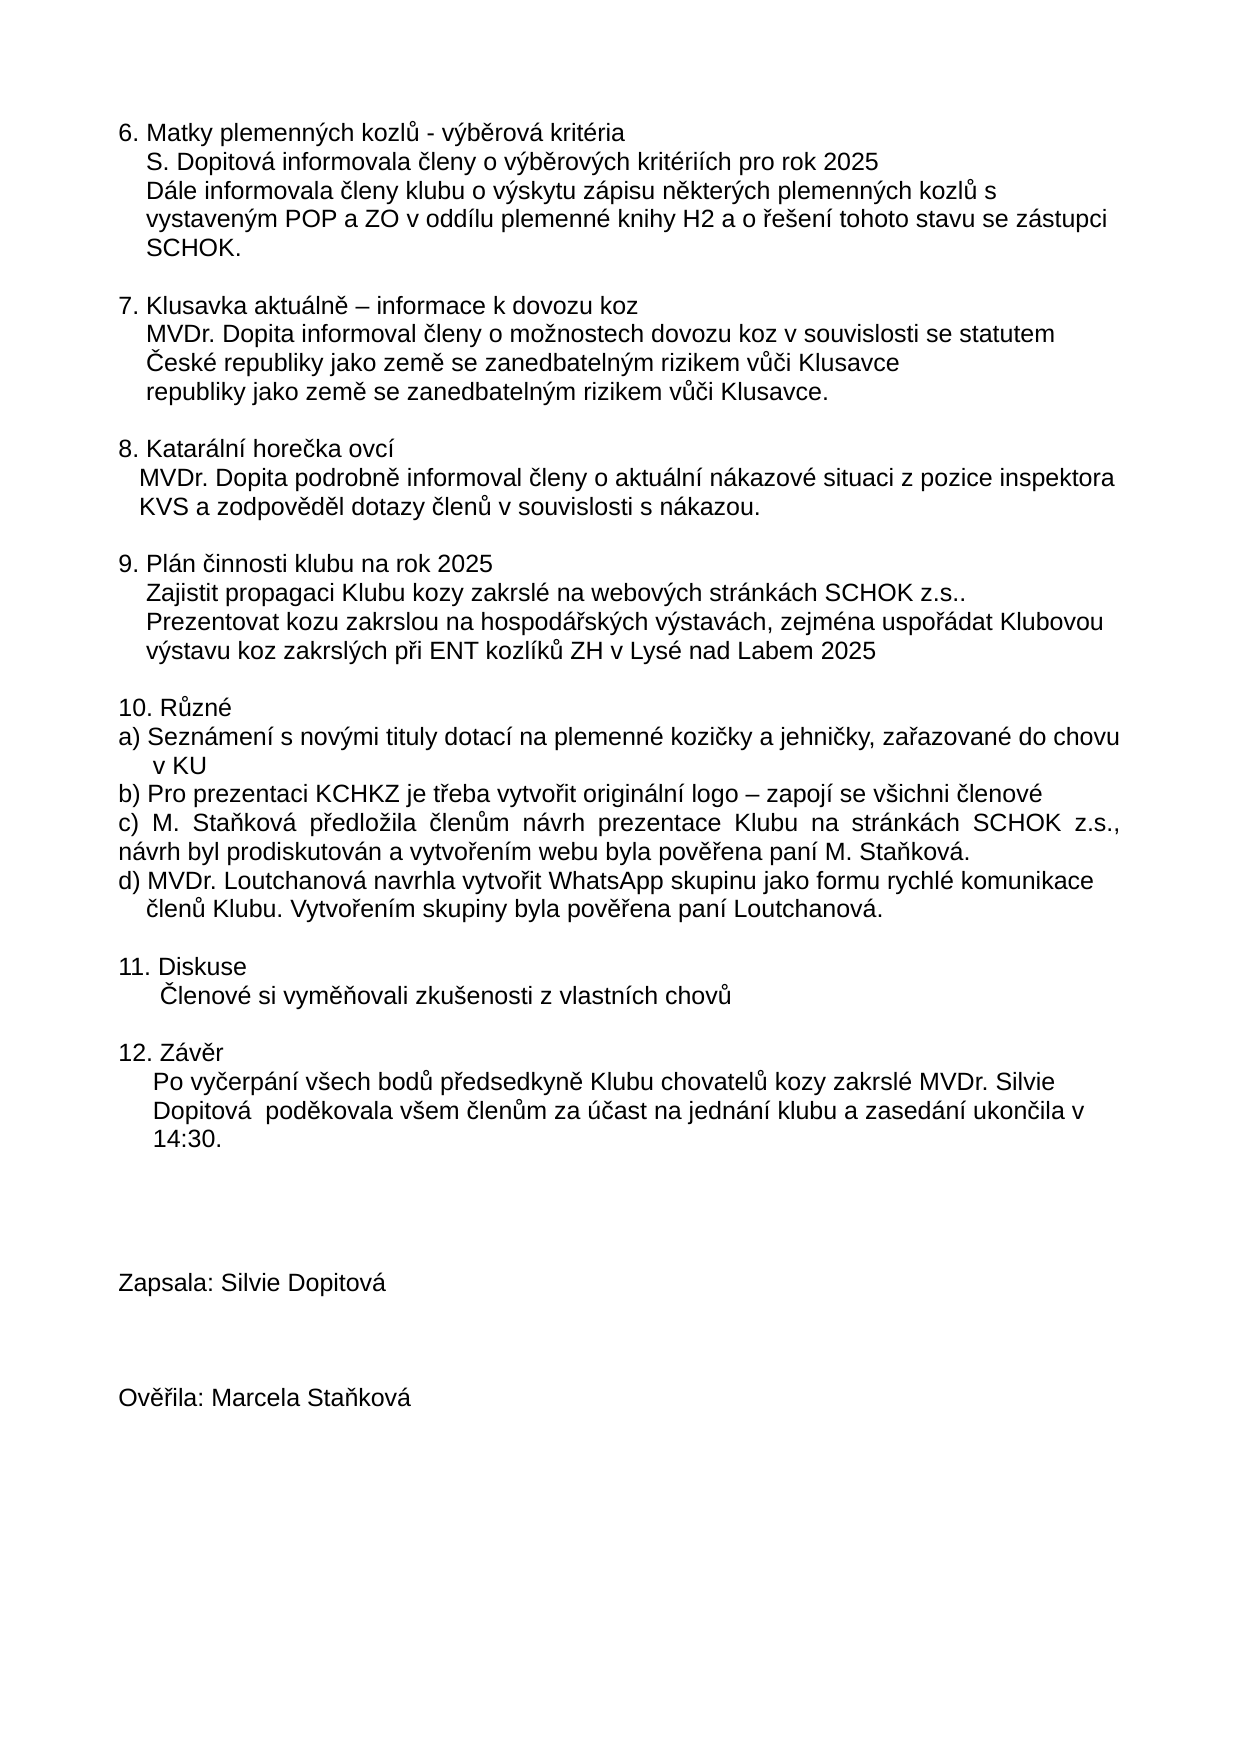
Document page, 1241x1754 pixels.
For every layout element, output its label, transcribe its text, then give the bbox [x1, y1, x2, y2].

text Dopitová poděkovala všem členům za účast na jednání klubu a zasedání ukončila v [118, 1096, 1122, 1124]
text a) Seznámení s novými tituly dotací na plemenné kozičky a jehničky, zařazované do chovu [118, 722, 1122, 751]
text výstavu koz zakrslých při ENT kozlíků ZH v Lysé nad Labem 2025 [118, 636, 1122, 664]
text c) M. Staňková předložila členům návrh prezentace Klubu na stránkách SCHOK z.s., návrh byl prodiskutován a vytvořením webu byla pověřena paní M. Staňková. [118, 808, 1122, 866]
text b) Pro prezentaci KCHKZ je třeba vytvořit originální logo – zapojí se všichni členové [118, 779, 1122, 808]
text v KU [118, 751, 1122, 779]
text členů Klubu. Vytvořením skupiny byla pověřena paní Loutchanová. [118, 894, 1122, 923]
text vystaveným POP a ZO v oddílu plemenné knihy H2 a o řešení tohoto stavu se zástupci [118, 204, 1122, 233]
text Prezentovat kozu zakrslou na hospodářských výstavách, zejména uspořádat Klubovou [118, 607, 1122, 636]
text 14:30. [118, 1124, 1122, 1153]
text d) MVDr. Loutchanová navrhla vytvořit WhatsApp skupinu jako formu rychlé komunikace [118, 866, 1122, 894]
text republiky jako země se zanedbatelným rizikem vůči Klusavce. [118, 377, 1122, 406]
text MVDr. Dopita podrobně informoval členy o aktuální nákazové situaci z pozice inspektora [118, 463, 1122, 492]
text 12. Závěr [118, 1038, 1122, 1067]
text 10. Různé [118, 693, 1122, 722]
text 7. Klusavka aktuálně – informace k dovozu koz [118, 291, 1122, 319]
text SCHOK. [118, 233, 1122, 262]
text České republiky jako země se zanedbatelným rizikem vůči Klusavce [118, 348, 1122, 377]
text S. Dopitová informovala členy o výběrových kritériích pro rok 2025 [118, 147, 1122, 176]
text 6. Matky plemenných kozlů - výběrová kritéria [118, 118, 1122, 147]
text MVDr. Dopita informoval členy o možnostech dovozu koz v souvislosti se statutem [118, 319, 1122, 348]
text Po vyčerpání všech bodů předsedkyně Klubu chovatelů kozy zakrslé MVDr. Silvie [118, 1067, 1122, 1096]
text Ověřila: Marcela Staňková [118, 1383, 1122, 1412]
text Členové si vyměňovali zkušenosti z vlastních chovů [118, 981, 1122, 1009]
text Zajistit propagaci Klubu kozy zakrslé na webových stránkách SCHOK z.s.. [118, 578, 1122, 607]
text KVS a zodpověděl dotazy členů v souvislosti s nákazou. [118, 492, 1122, 521]
text 11. Diskuse [118, 952, 1122, 981]
text Zapsala: Silvie Dopitová [118, 1268, 1122, 1297]
text 8. Katarální horečka ovcí [118, 434, 1122, 463]
text Dále informovala členy klubu o výskytu zápisu některých plemenných kozlů s [118, 176, 1122, 204]
text 9. Plán činnosti klubu na rok 2025 [118, 549, 1122, 578]
